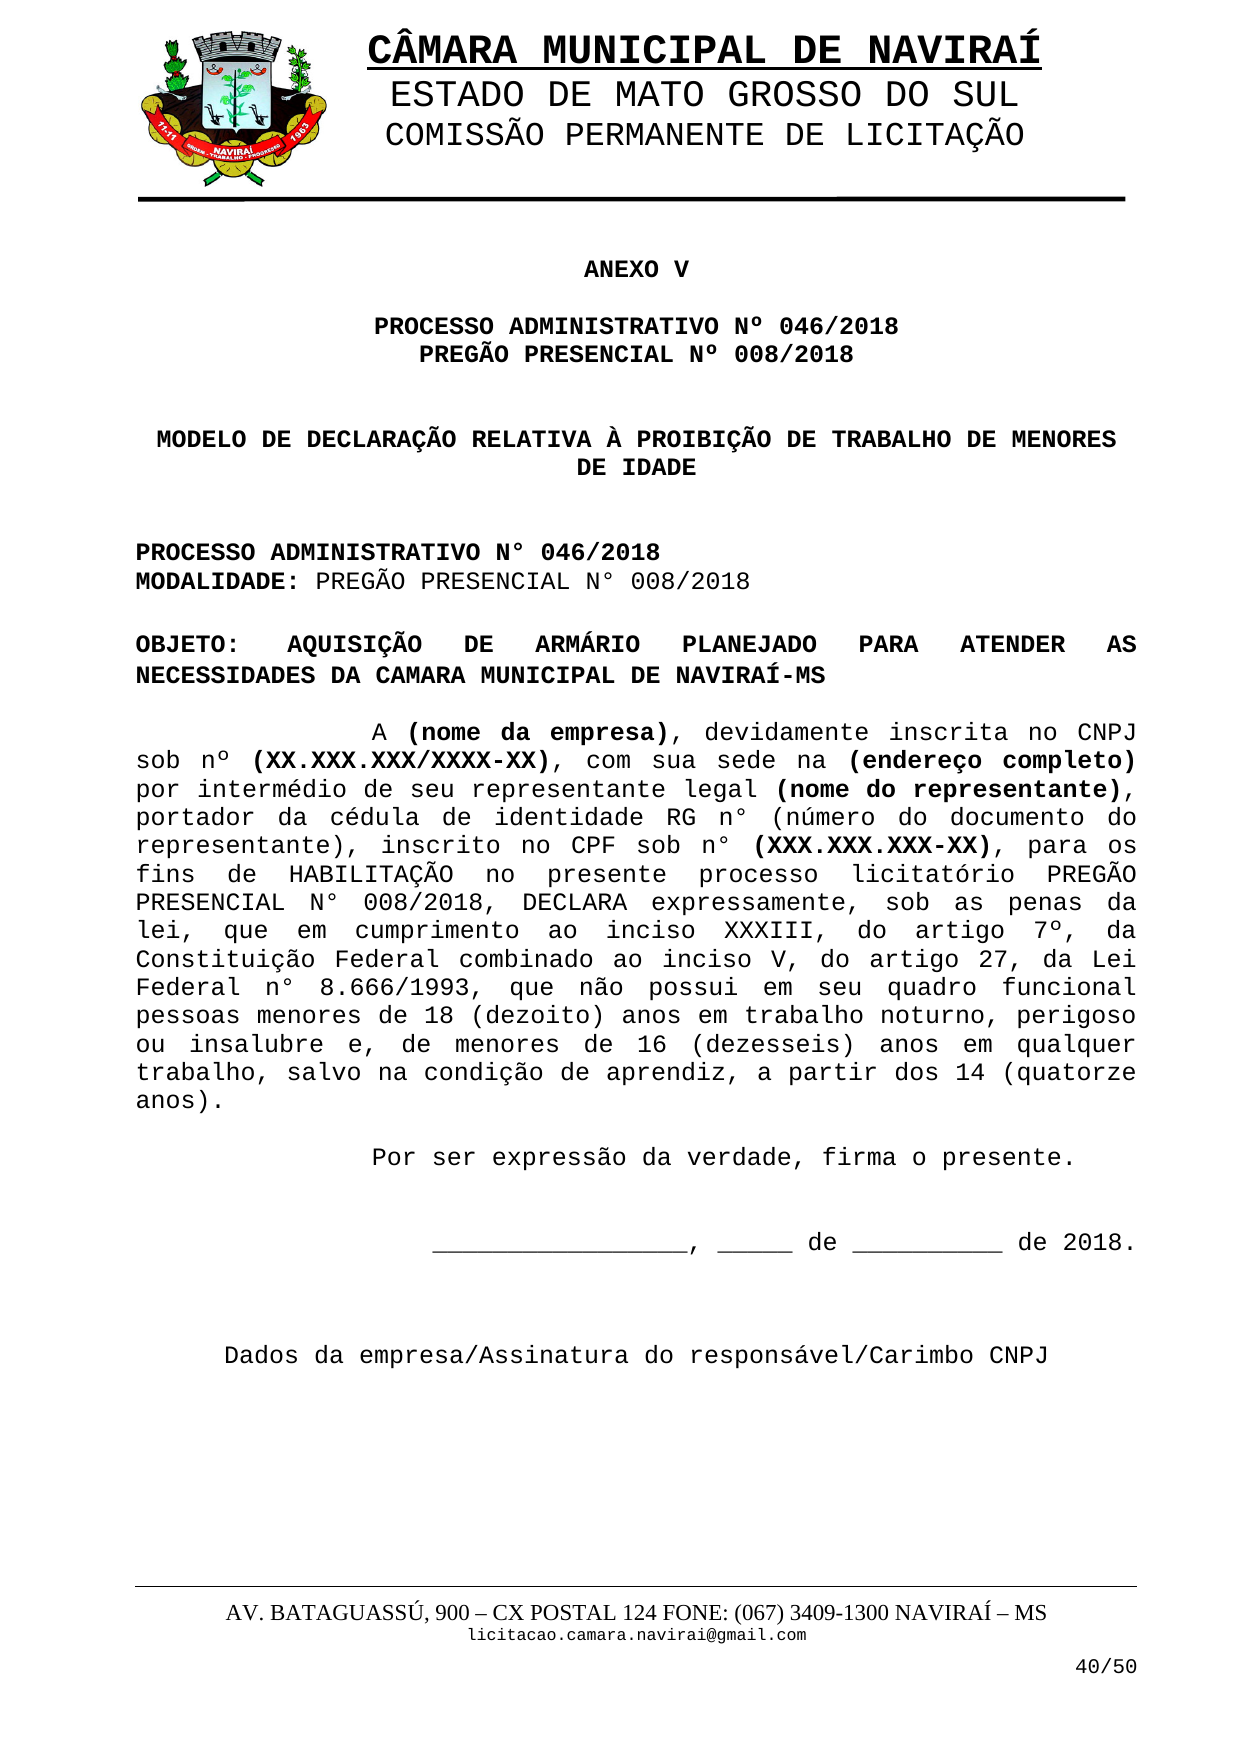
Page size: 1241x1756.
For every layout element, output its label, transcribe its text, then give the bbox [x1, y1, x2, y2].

text PREGÃO PRESENCIAL Nº 008/2018 [135, 342, 1137, 370]
text PROCESSO ADMINISTRATIVO N° 046/2018 [135, 540, 1137, 568]
text A (nome da empresa), devidamente inscrita no CNPJ sob nº (XX.XXX.XXX/XXXX-XX), com sua sede na (endereço completo) por intermédio de seu representante legal (nome do representante), portador da cédula de identidade RG n° (número do documento do representante), inscrito no CPF sob n° (XXX.XXX.XXX-XX), para os fins de HABILITAÇÃO no presente processo licitatório PREGÃO PRESENCIAL N° 008/2018, DECLARA expressamente, sob as penas da lei, que em cumprimento ao inciso XXXIII, do artigo 7º, da Constituição Federal combinado ao inciso V, do artigo 27, da Lei Federal n° 8.666/1993, que não possui em seu quadro funcional pessoas menores de 18 (dezoito) anos em trabalho noturno, perigoso ou insalubre e, de menores de 16 (dezesseis) anos em qualquer trabalho, salvo na condição de aprendiz, a partir dos 14 (quatorze anos). [135, 719, 1137, 1116]
text PROCESSO ADMINISTRATIVO Nº 046/2018 [135, 313, 1137, 342]
text Dados da empresa/Assinatura do responsável/Carimbo CNPJ [135, 1343, 1137, 1371]
text ANEXO V [135, 257, 1137, 285]
text OBJETO: AQUISIÇÃO DE ARMÁRIO PLANEJADO PARA ATENDER AS NECESSIDADES DA CAMARA MUNICIPAL DE NAVIRAÍ-MS [135, 625, 1137, 691]
text MODALIDADE: PREGÃO PRESENCIAL N° 008/2018 [135, 568, 1137, 597]
text _________________, _____ de __________ de 2018. [135, 1229, 1137, 1258]
text MODELO DE DECLARAÇÃO RELATIVA À PROIBIÇÃO DE TRABALHO DE MENORES DE IDADE [135, 427, 1137, 483]
text Por ser expressão da verdade, firma o presente. [135, 1144, 1137, 1173]
